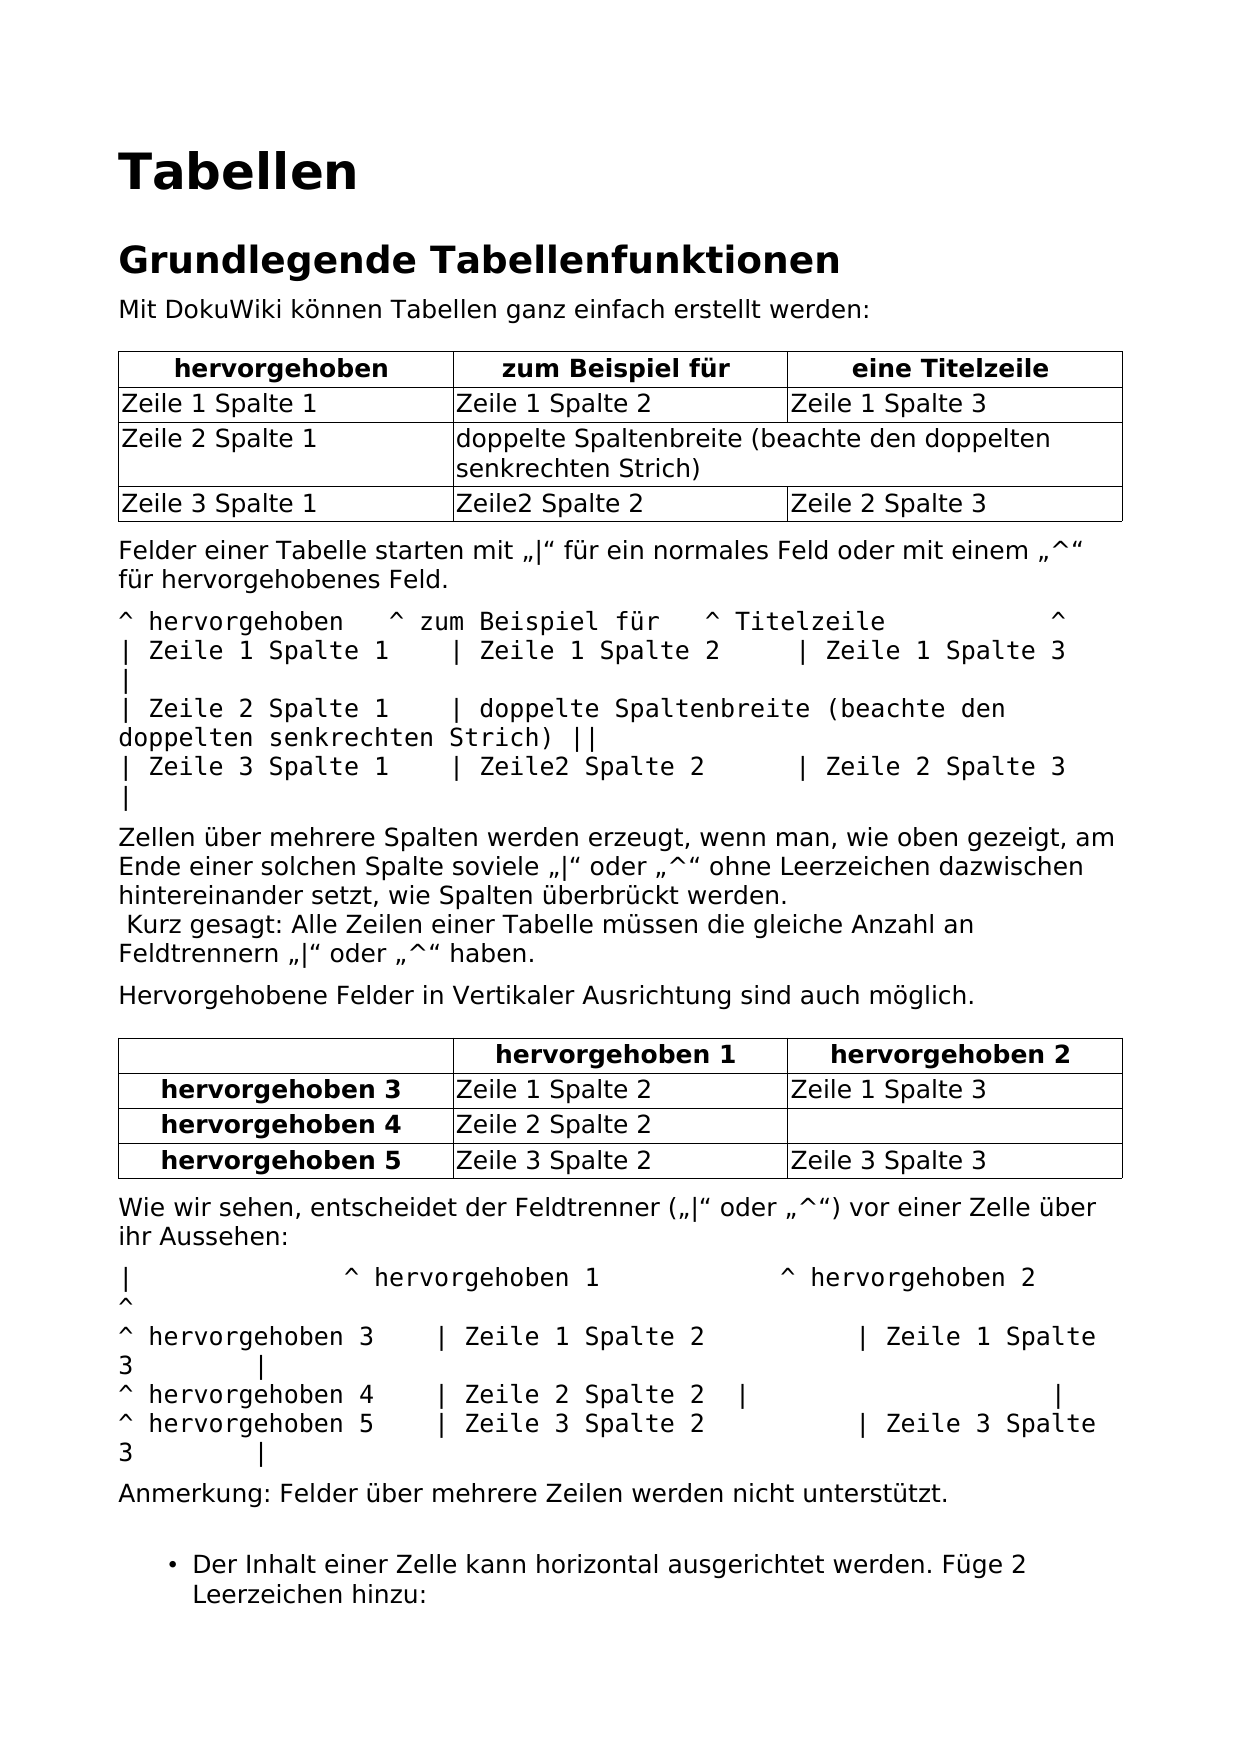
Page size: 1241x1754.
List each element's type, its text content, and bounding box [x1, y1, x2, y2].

table_header zum Beispiel für [454, 352, 787, 387]
table_cell Zeile 3 Spalte 3 [788, 1144, 1122, 1178]
table_cell Zeile 2 Spalte 2 [454, 1109, 787, 1143]
table_header [119, 1039, 453, 1073]
table_cell Zeile 1 Spalte 1 [119, 388, 453, 422]
text Hervorgehobene Felder in Vertikaler Ausrichtung sind auch möglich. [118, 981, 1122, 1010]
text Felder einer Tabelle starten mit „|“ für ein normales Feld oder mit einem „^“ für hervorgehobenes Feld. [118, 536, 1122, 594]
table_cell Zeile 1 Spalte 2 [454, 388, 787, 422]
text ^ hervorgehoben ^ zum Beispiel für ^ Titelzeile ^ | Zeile 1 Spalte 1 | Zeile 1 Spalte 2 | Zeile 1 Spalte 3 | | Zeile 2 Spalte 1 | doppelte Spaltenbreite (beachte den doppelten senkrechten Strich) || | Zeile 3 Spalte 1 | Zeile2 Spalte 2 | Zeile 2 Spalte 3 | [118, 607, 1122, 811]
table_cell Zeile 2 Spalte 3 [788, 487, 1122, 521]
table_cell [788, 1109, 1122, 1143]
table_cell doppelte Spaltenbreite (beachte den doppelten senkrechten Strich) [454, 423, 1122, 486]
table_cell hervorgehoben 3 [119, 1074, 453, 1108]
table_header eine Titelzeile [788, 352, 1122, 387]
table_cell hervorgehoben 4 [119, 1109, 453, 1143]
subtitle Tabellen [118, 143, 1122, 201]
text Wie wir sehen, entscheidet der Feldtrenner („|“ oder „^“) vor einer Zelle über ihr Aussehen: [118, 1193, 1122, 1251]
text Anmerkung: Felder über mehrere Zeilen werden nicht unterstützt. [118, 1479, 1122, 1509]
subtitle Grundlegende Tabellenfunktionen [118, 239, 1122, 282]
table_header hervorgehoben [119, 352, 453, 387]
list Der Inhalt einer Zelle kann horizontal ausgerichtet werden. Füge 2 Leerzeichen hinzu: [177, 1551, 1122, 1609]
table_cell Zeile 3 Spalte 1 [119, 487, 453, 521]
table_cell Zeile 2 Spalte 1 [119, 423, 453, 486]
table_cell Zeile2 Spalte 2 [454, 487, 787, 521]
table_header hervorgehoben 2 [788, 1039, 1122, 1073]
table_cell Zeile 1 Spalte 2 [454, 1074, 787, 1108]
table_cell hervorgehoben 5 [119, 1144, 453, 1178]
table_cell Zeile 1 Spalte 3 [788, 1074, 1122, 1108]
text Zellen über mehrere Spalten werden erzeugt, wenn man, wie oben gezeigt, am Ende einer solchen Spalte soviele „|“ oder „^“ ohne Leerzeichen dazwischen hintereinander setzt, wie Spalten überbrückt werden. Kurz gesagt: Alle Zeilen einer Tabelle müssen die gleiche Anzahl an Feldtrennern „|“ oder „^“ haben. [118, 823, 1122, 968]
text Mit DokuWiki können Tabellen ganz einfach erstellt werden: [118, 295, 1122, 324]
table_header hervorgehoben 1 [454, 1039, 787, 1073]
table_cell Zeile 1 Spalte 3 [788, 388, 1122, 422]
table_cell Zeile 3 Spalte 2 [454, 1144, 787, 1178]
text | ^ hervorgehoben 1 ^ hervorgehoben 2 ^ ^ hervorgehoben 3 | Zeile 1 Spalte 2 | Zeile 1 Spalte 3 | ^ hervorgehoben 4 | Zeile 2 Spalte 2 | | ^ hervorgehoben 5 | Zeile 3 Spalte 2 | Zeile 3 Spalte 3 | [118, 1264, 1122, 1468]
